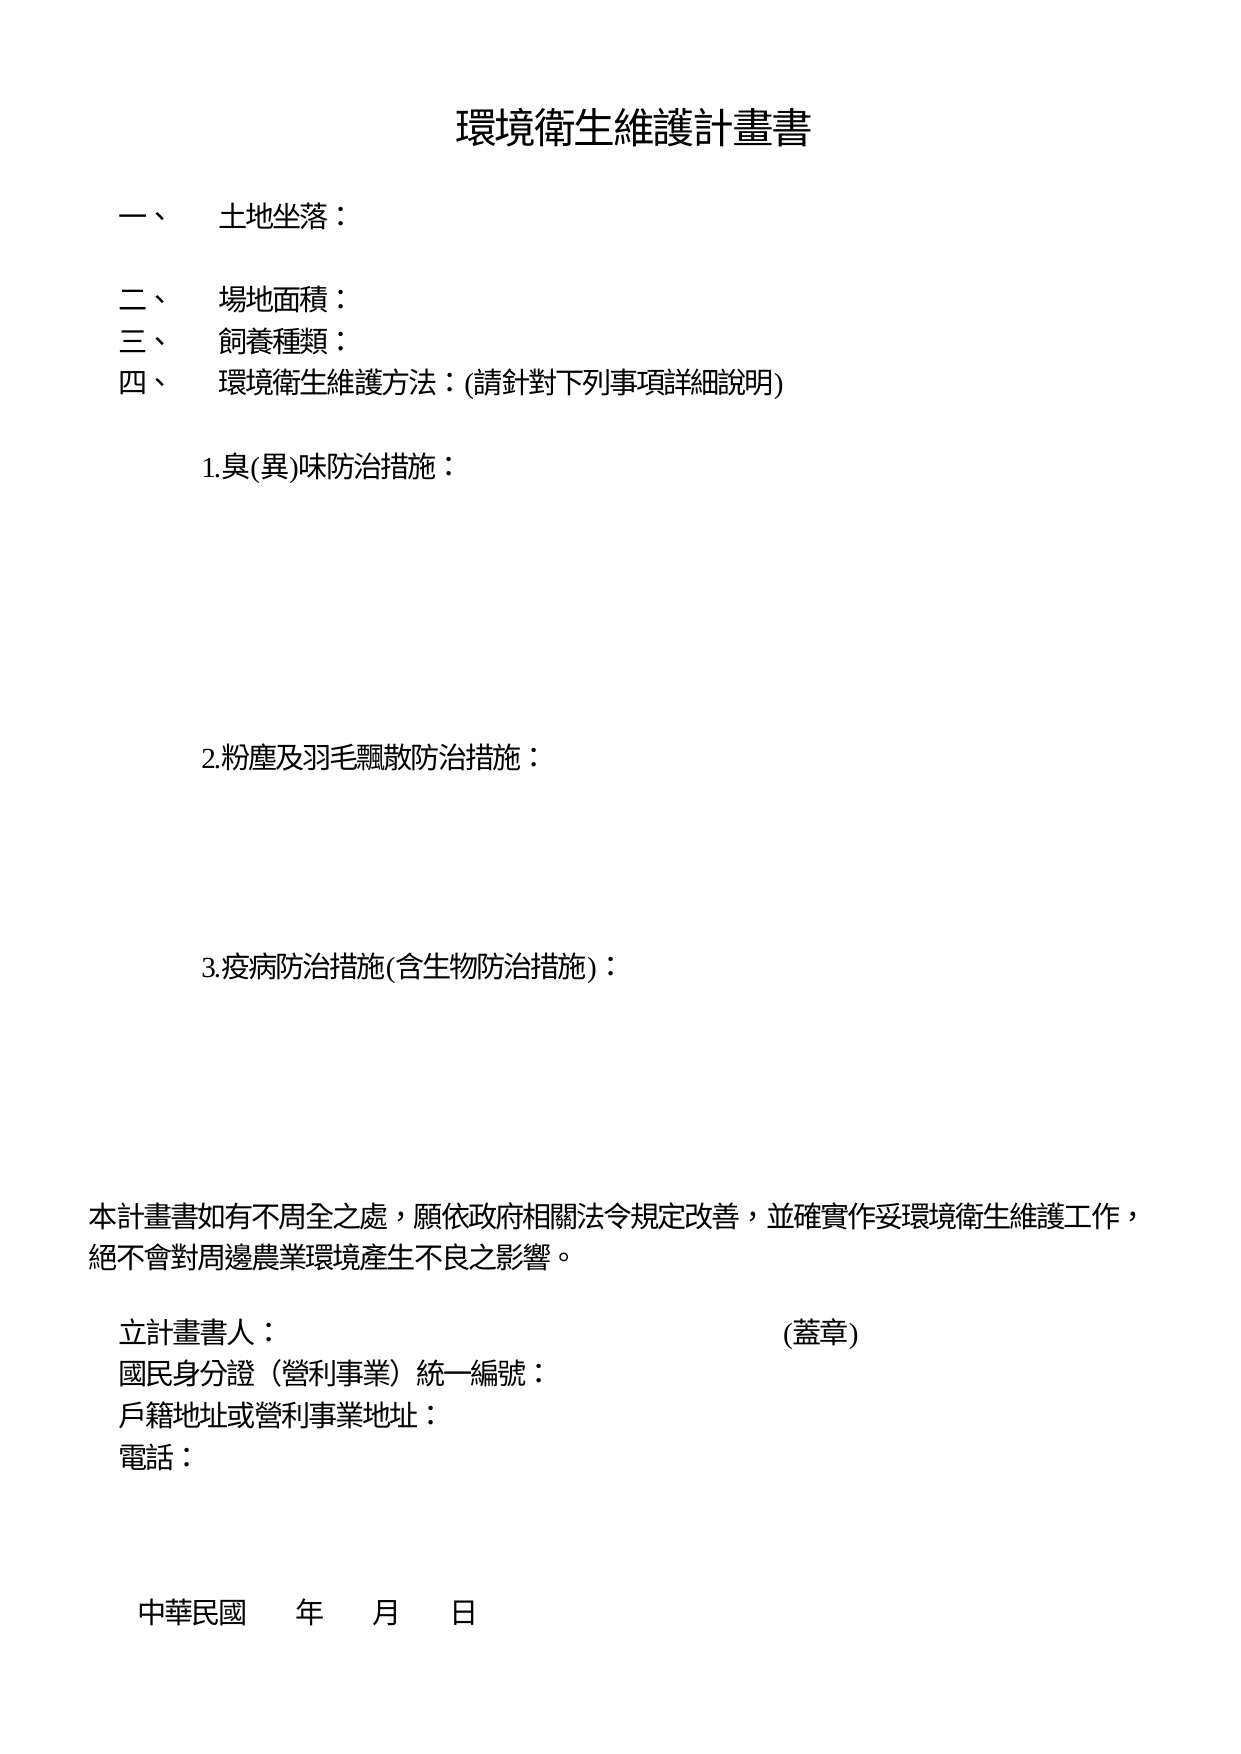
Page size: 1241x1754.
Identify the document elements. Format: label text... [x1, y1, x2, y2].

text 四、 環境衛生維護方法：(請針對下列事項詳細說明) [118, 361, 1152, 402]
text 二、 場地面積： [118, 277, 1152, 319]
text 一、 土地坐落： [118, 194, 1152, 236]
list 臭(異)味防治措施： [201, 444, 1152, 486]
text 立計畫書人： (蓋章) [118, 1310, 1152, 1351]
list 粉塵及羽毛飄散防治措施： [201, 736, 1152, 777]
text 戶籍地址或營利事業地址： [118, 1393, 1152, 1435]
text 中華民國 年 月 日 [89, 1590, 1152, 1632]
text 國民身分證（營利事業）統一編號： [118, 1351, 1152, 1393]
text 環境衛生維護計畫書 [118, 111, 1152, 152]
list 疫病防治措施(含生物防治措施)： [201, 944, 1152, 986]
text 電話： [118, 1435, 1152, 1476]
text 本計畫書如有不周全之處，願依政府相關法令規定改善，並確實作妥環境衛生維護工作，絕不會對周邊農業環境產生不良之影響。 [89, 1194, 1152, 1277]
text 三、 飼養種類： [118, 319, 1152, 361]
